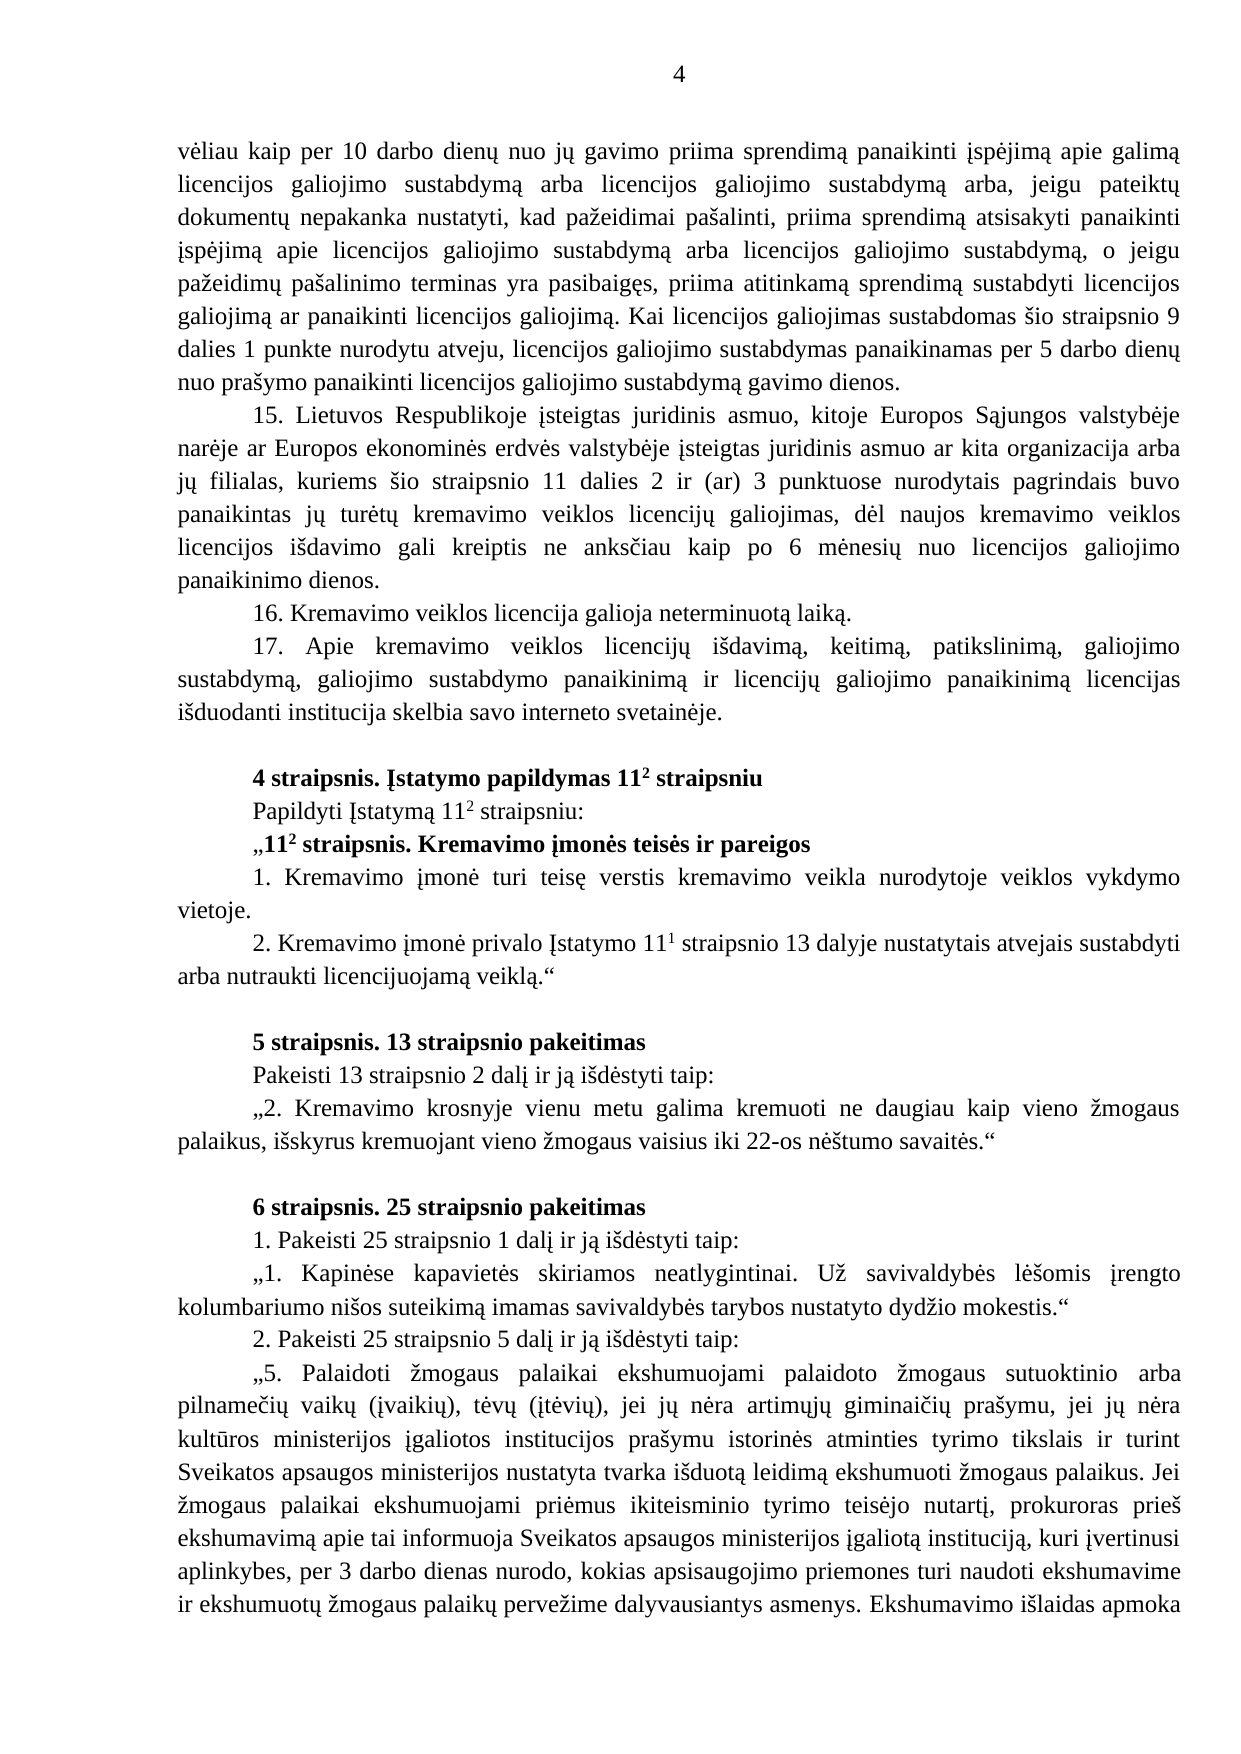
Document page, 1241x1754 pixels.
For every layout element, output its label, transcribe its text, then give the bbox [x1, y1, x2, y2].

text 1. Pakeisti 25 straipsnio 1 dalį ir ją išdėstyti taip: [177, 1226, 1181, 1254]
text 5 straipsnis. 13 straipsnio pakeitimas [177, 1027, 1181, 1056]
text 16. Kremavimo veiklos licencija galioja neterminuotą laiką. [177, 598, 1181, 627]
text 2. Kremavimo įmonė privalo Įstatymo 111 straipsnio 13 dalyje nustatytais atvejais sustabdyti arba nutraukti licencijuojamą veiklą.“ [177, 928, 1181, 990]
text „1. Kapinėse kapavietės skiriamos neatlygintinai. Už savivaldybės lėšomis įrengto kolumbariumo nišos suteikimą imamas savivaldybės tarybos nustatyto dydžio mokestis.“ [177, 1258, 1181, 1320]
text 2. Pakeisti 25 straipsnio 5 dalį ir ją išdėstyti taip: [177, 1324, 1181, 1353]
text 15. Lietuvos Respublikoje įsteigtas juridinis asmuo, kitoje Europos Sąjungos valstybėje narėje ar Europos ekonominės erdvės valstybėje įsteigtas juridinis asmuo ar kita organizacija arba jų filialas, kuriems šio straipsnio 11 dalies 2 ir (ar) 3 punktuose nurodytais pagrindais buvo panaikintas jų turėtų kremavimo veiklos licencijų galiojimas, dėl naujos kremavimo veiklos licencijos išdavimo gali kreiptis ne anksčiau kaip po 6 mėnesių nuo licencijos galiojimo panaikinimo dienos. [177, 400, 1181, 594]
text 4 straipsnis. Įstatymo papildymas 112 straipsniu [177, 763, 1181, 792]
text 1. Kremavimo įmonė turi teisę verstis kremavimo veikla nurodytoje veiklos vykdymo vietoje. [177, 862, 1181, 924]
text „5. Palaidoti žmogaus palaikai ekshumuojami palaidoto žmogaus sutuoktinio arba pilnamečių vaikų (įvaikių), tėvų (įtėvių), jei jų nėra artimųjų giminaičių prašymu, jei jų nėra kultūros ministerijos įgaliotos institucijos prašymu istorinės atminties tyrimo tikslais ir turint Sveikatos apsaugos ministerijos nustatyta tvarka išduotą leidimą ekshumuoti žmogaus palaikus. Jei žmogaus palaikai ekshumuojami priėmus ikiteisminio tyrimo teisėjo nutartį, prokuroras prieš ekshumavimą apie tai informuoja Sveikatos apsaugos ministerijos įgaliotą instituciją, kuri įvertinusi aplinkybes, per 3 darbo dienas nurodo, kokias apsisaugojimo priemones turi naudoti ekshumavime ir ekshumuotų žmogaus palaikų pervežime dalyvausiantys asmenys. Ekshumavimo išlaidas apmoka [177, 1358, 1181, 1617]
text Papildyti Įstatymą 112 straipsniu: [177, 796, 1181, 825]
text „2. Kremavimo krosnyje vienu metu galima kremuoti ne daugiau kaip vieno žmogaus palaikus, išskyrus kremuojant vieno žmogaus vaisius iki 22-os nėštumo savaitės.“ [177, 1093, 1181, 1155]
text 17. Apie kremavimo veiklos licencijų išdavimą, keitimą, patikslinimą, galiojimo sustabdymą, galiojimo sustabdymo panaikinimą ir licencijų galiojimo panaikinimą licencijas išduodanti institucija skelbia savo interneto svetainėje. [177, 631, 1181, 726]
text vėliau kaip per 10 darbo dienų nuo jų gavimo priima sprendimą panaikinti įspėjimą apie galimą licencijos galiojimo sustabdymą arba licencijos galiojimo sustabdymą arba, jeigu pateiktų dokumentų nepakanka nustatyti, kad pažeidimai pašalinti, priima sprendimą atsisakyti panaikinti įspėjimą apie licencijos galiojimo sustabdymą arba licencijos galiojimo sustabdymą, o jeigu pažeidimų pašalinimo terminas yra pasibaigęs, priima atitinkamą sprendimą sustabdyti licencijos galiojimą ar panaikinti licencijos galiojimą. Kai licencijos galiojimas sustabdomas šio straipsnio 9 dalies 1 punkte nurodytu atveju, licencijos galiojimo sustabdymas panaikinamas per 5 darbo dienų nuo prašymo panaikinti licencijos galiojimo sustabdymą gavimo dienos. [177, 136, 1181, 396]
text Pakeisti 13 straipsnio 2 dalį ir ją išdėstyti taip: [177, 1060, 1181, 1089]
text „112 straipsnis. Kremavimo įmonės teisės ir pareigos [177, 829, 1181, 858]
text 6 straipsnis. 25 straipsnio pakeitimas [177, 1192, 1181, 1221]
